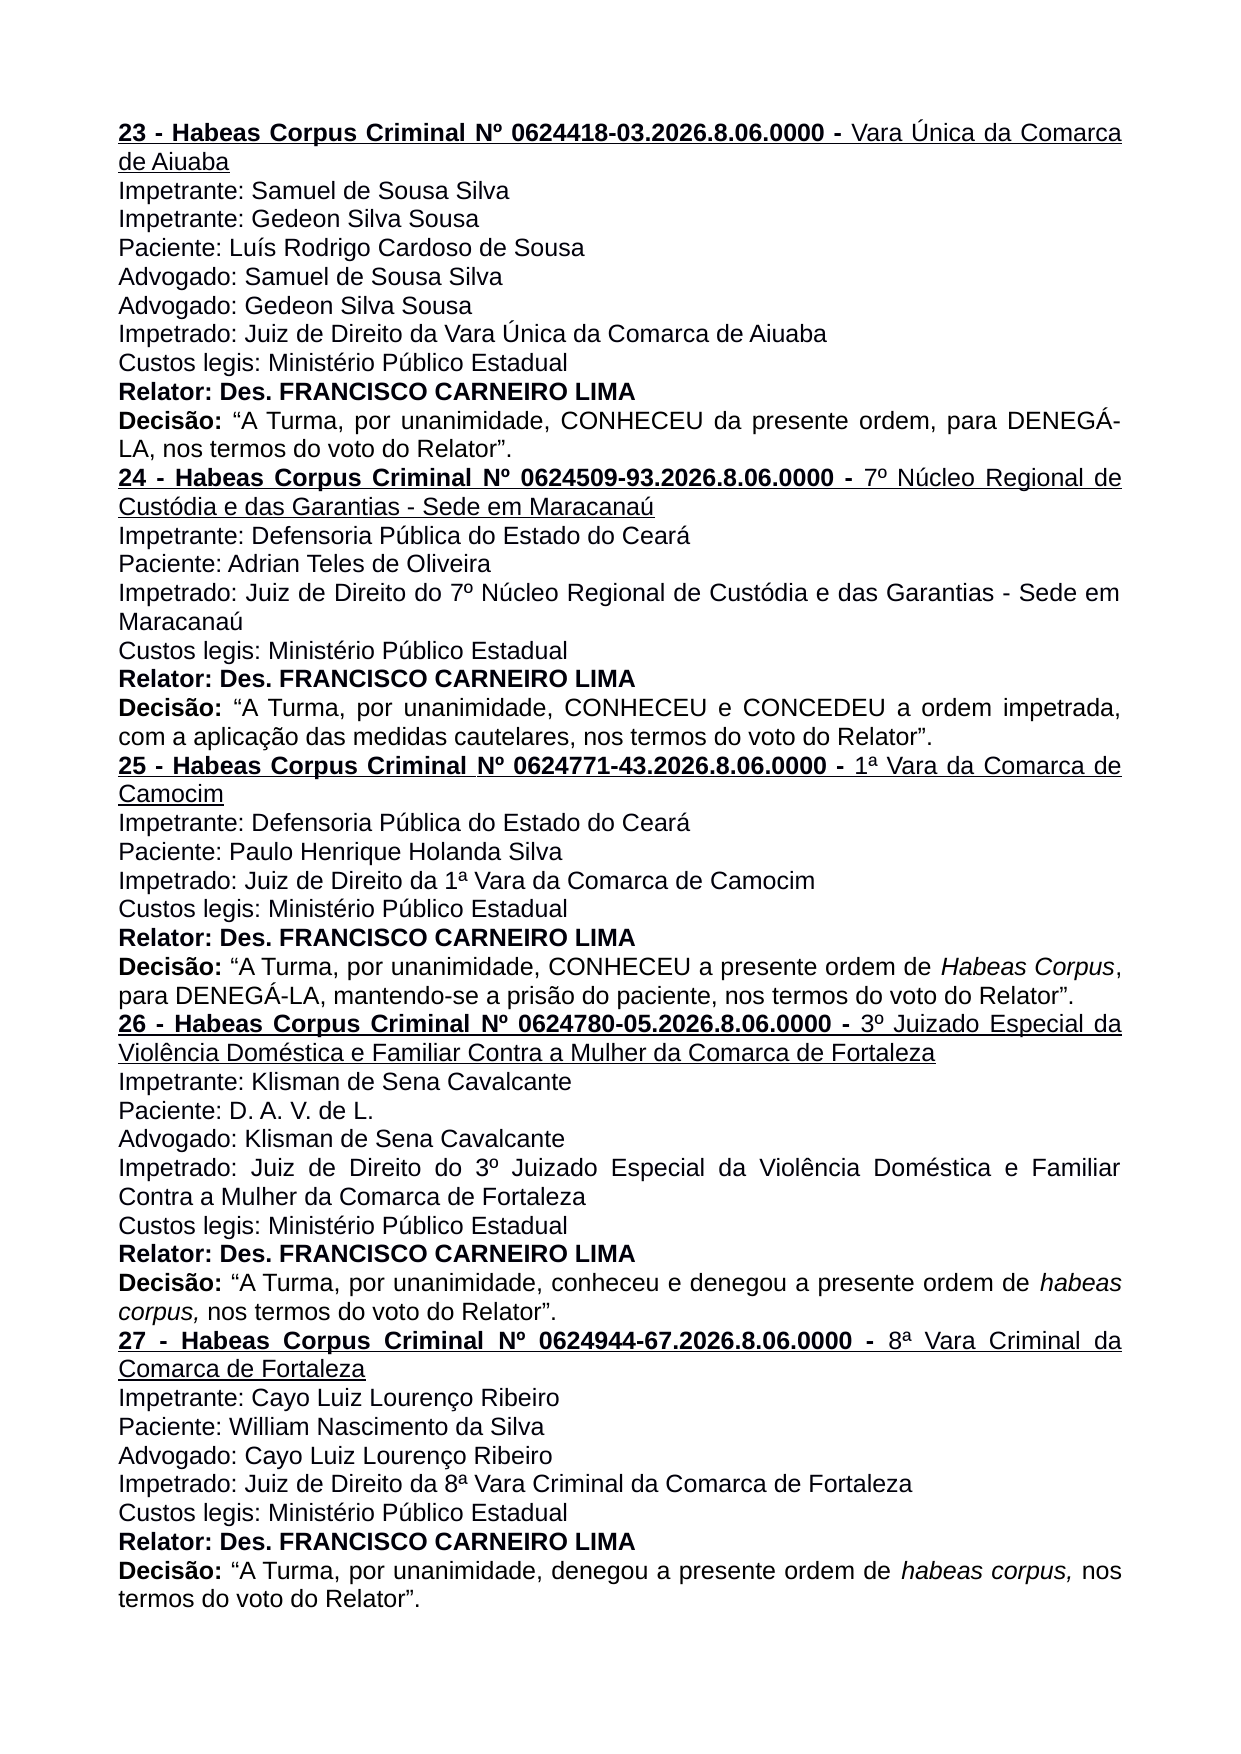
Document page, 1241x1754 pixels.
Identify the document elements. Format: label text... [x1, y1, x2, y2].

text Camocim [118, 777, 1122, 808]
text Custos legis: Ministério Público Estadual [118, 636, 1122, 664]
text Impetrante: Klisman de Sena Cavalcante [118, 1067, 1122, 1096]
text Impetrado: Juiz de Direito da Vara Única da Comarca de Aiuaba [118, 319, 1122, 348]
text 27 - Habeas Corpus Criminal Nº 0624944-67.2026.8.06.0000 - 8ª Vara Criminal da [118, 1326, 1122, 1351]
text Relator: Des. FRANCISCO CARNEIRO LIMA [118, 377, 1122, 406]
text 26 - Habeas Corpus Criminal Nº 0624780-05.2026.8.06.0000 - 3º Juizado Especial da [118, 1009, 1122, 1034]
text Paciente: Paulo Henrique Holanda Silva [118, 837, 1122, 866]
text 25 - Habeas Corpus Criminal Nº 0624771-43.2026.8.06.0000 - 1ª Vara da Comarca de [118, 751, 1122, 776]
text de Aiuaba [118, 144, 1122, 176]
text Impetrante: Defensoria Pública do Estado do Ceará [118, 808, 1122, 837]
text Relator: Des. FRANCISCO CARNEIRO LIMA [118, 1527, 1122, 1556]
text 23 - Habeas Corpus Criminal Nº 0624418-03.2026.8.06.0000 - Vara Única da Comarca [118, 118, 1122, 143]
text Relator: Des. FRANCISCO CARNEIRO LIMA [118, 664, 1122, 693]
text Impetrado: Juiz de Direito do 3º Juizado Especial da Violência Doméstica e Familiar Contra a Mulher da Comarca de Fortaleza [118, 1153, 1122, 1211]
text Decisão: “A Turma, por unanimidade, conheceu e denegou a presente ordem de habeas corpus, nos termos do voto do Relator”. [118, 1268, 1122, 1326]
text Impetrante: Gedeon Silva Sousa [118, 204, 1122, 233]
text Advogado: Samuel de Sousa Silva [118, 262, 1122, 291]
text Decisão: “A Turma, por unanimidade, CONHECEU da presente ordem, para DENEGÁ-LA, nos termos do voto do Relator”. [118, 406, 1122, 463]
text Relator: Des. FRANCISCO CARNEIRO LIMA [118, 1239, 1122, 1268]
text Custos legis: Ministério Público Estadual [118, 894, 1122, 923]
text Custos legis: Ministério Público Estadual [118, 348, 1122, 377]
text Custos legis: Ministério Público Estadual [118, 1498, 1122, 1527]
text Paciente: D. A. V. de L. [118, 1096, 1122, 1124]
text 24 - Habeas Corpus Criminal Nº 0624509-93.2026.8.06.0000 - 7º Núcleo Regional de [118, 463, 1122, 488]
text Violência Doméstica e Familiar Contra a Mulher da Comarca de Fortaleza [118, 1036, 1122, 1067]
text Paciente: Adrian Teles de Oliveira [118, 549, 1122, 578]
text Decisão: “A Turma, por unanimidade, CONHECEU a presente ordem de Habeas Corpus, para DENEGÁ-LA, mantendo-se a prisão do paciente, nos termos do voto do Relator”. [118, 952, 1122, 1009]
text Advogado: Gedeon Silva Sousa [118, 291, 1122, 319]
text Comarca de Fortaleza [118, 1352, 1122, 1383]
text Advogado: Klisman de Sena Cavalcante [118, 1124, 1122, 1153]
text Impetrado: Juiz de Direito da 8ª Vara Criminal da Comarca de Fortaleza [118, 1469, 1122, 1498]
text Impetrado: Juiz de Direito do 7º Núcleo Regional de Custódia e das Garantias - Sede em Maracanaú [118, 578, 1122, 636]
text Impetrante: Defensoria Pública do Estado do Ceará [118, 521, 1122, 549]
text Impetrante: Samuel de Sousa Silva [118, 176, 1122, 204]
text Relator: Des. FRANCISCO CARNEIRO LIMA [118, 923, 1122, 952]
text Custódia e das Garantias - Sede em Maracanaú [118, 489, 1122, 521]
text Impetrante: Cayo Luiz Lourenço Ribeiro [118, 1383, 1122, 1412]
text Advogado: Cayo Luiz Lourenço Ribeiro [118, 1441, 1122, 1469]
text Impetrado: Juiz de Direito da 1ª Vara da Comarca de Camocim [118, 866, 1122, 894]
text Paciente: Luís Rodrigo Cardoso de Sousa [118, 233, 1122, 262]
text Decisão: “A Turma, por unanimidade, denegou a presente ordem de habeas corpus, nos termos do voto do Relator”. [118, 1556, 1122, 1613]
text Paciente: William Nascimento da Silva [118, 1412, 1122, 1441]
text Decisão: “A Turma, por unanimidade, CONHECEU e CONCEDEU a ordem impetrada, com a aplicação das medidas cautelares, nos termos do voto do Relator”. [118, 693, 1122, 751]
text Custos legis: Ministério Público Estadual [118, 1211, 1122, 1239]
